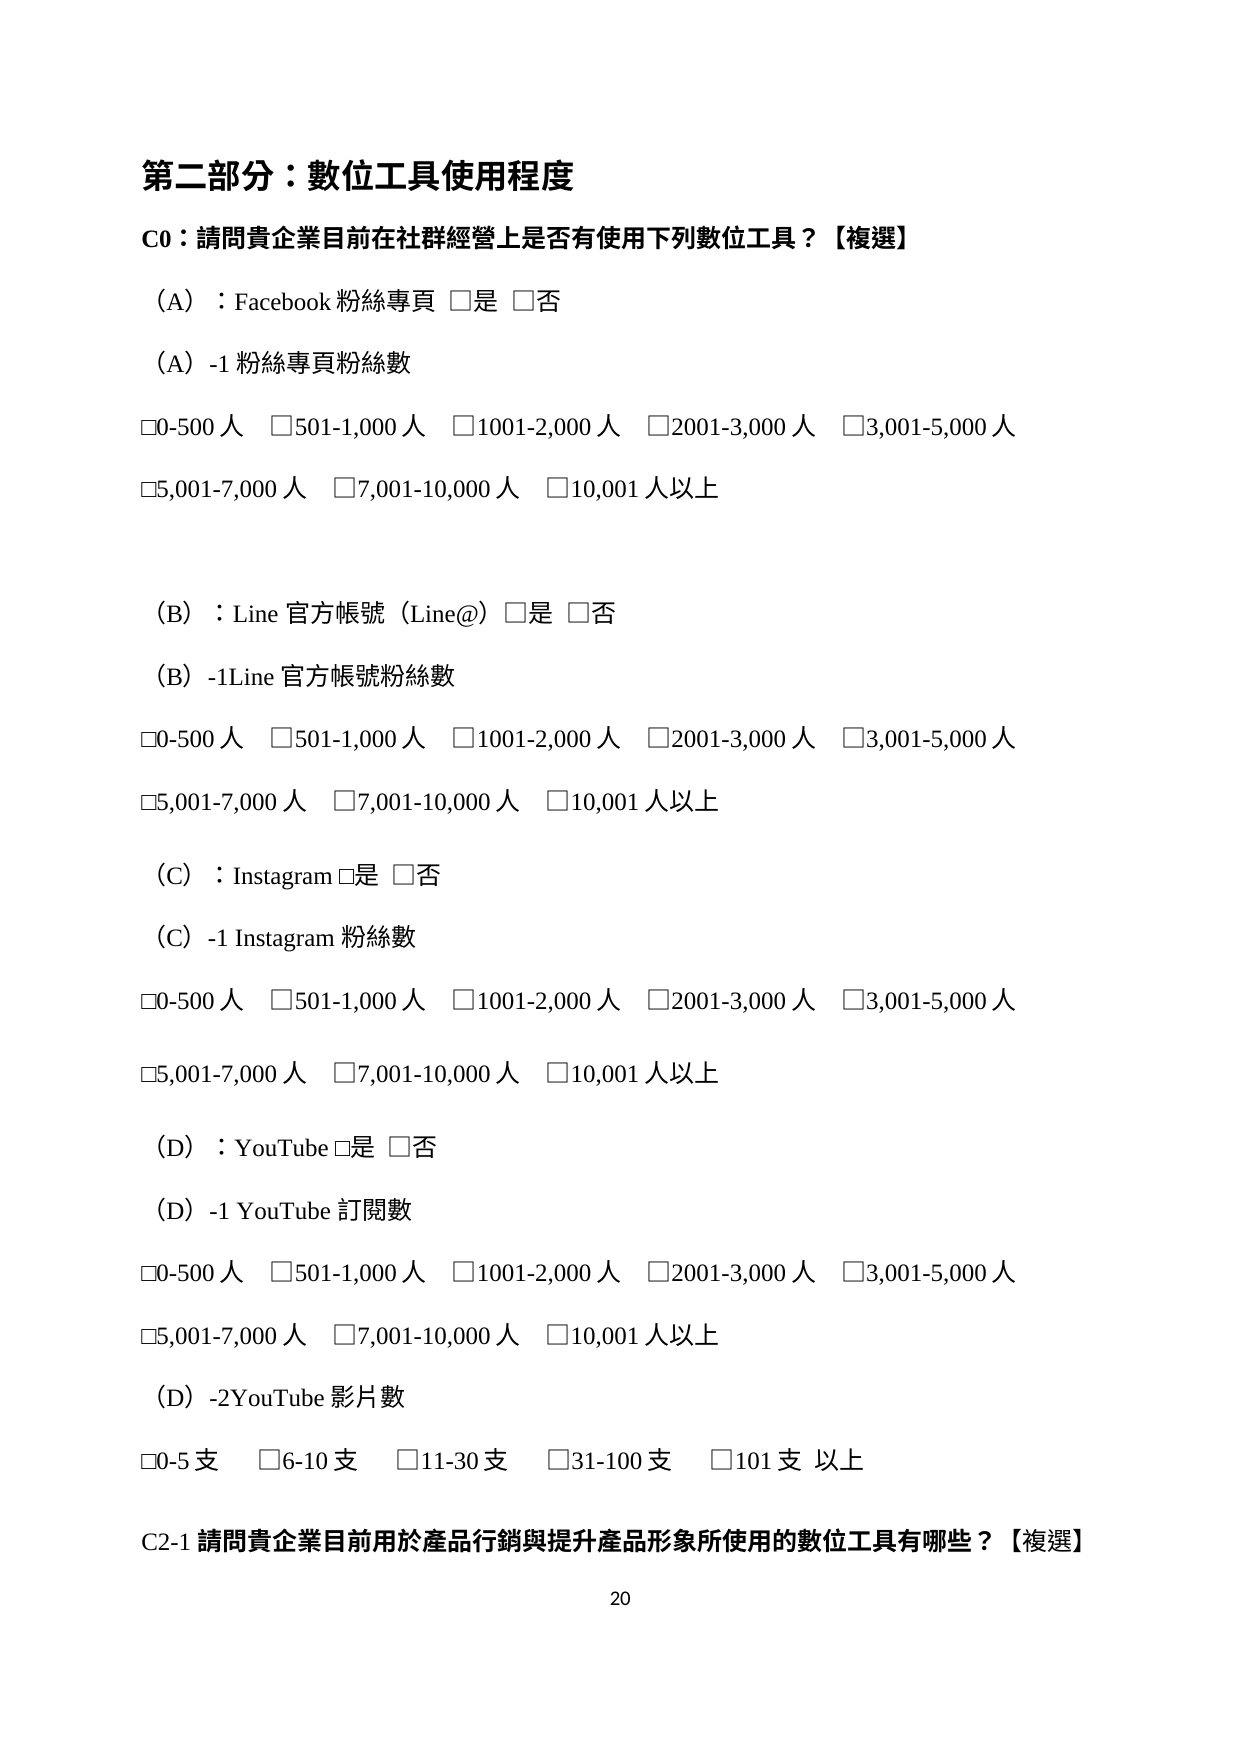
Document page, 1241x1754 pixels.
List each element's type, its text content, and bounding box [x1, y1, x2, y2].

text 第二部分：數位工具使用程度 [141, 133, 1122, 195]
text （B）-1Line 官方帳號粉絲數 [141, 633, 1122, 695]
text C2-1 請問貴企業目前用於產品行銷與提升產品形象所使用的數位工具有哪些？【複選】 [141, 1498, 1122, 1560]
text □5,001-7,000人 □7,001-10,000人 □10,001人以上 [141, 445, 1122, 508]
text □0-500人 □501-1,000人 □1001-2,000人 □2001-3,000人 □3,001-5,000人 [141, 695, 1122, 758]
text （A）-1 粉絲專頁粉絲數 [141, 320, 1122, 383]
text □5,001-7,000人 □7,001-10,000人 □10,001人以上 [141, 1292, 1122, 1354]
text （D）-2YouTube 影片數 [141, 1354, 1122, 1417]
text □0-500人 □501-1,000人 □1001-2,000人 □2001-3,000人 □3,001-5,000人 [141, 383, 1122, 445]
text C0：請問貴企業目前在社群經營上是否有使用下列數位工具？【複選】 [141, 195, 1122, 258]
text （C）：Instagram □是 □否 [141, 832, 1122, 894]
text □5,001-7,000人 □7,001-10,000人 □10,001人以上 [141, 758, 1122, 820]
text □0-5支 □6-10支 □11-30支 □31-100支 □101支 以上 [141, 1417, 1122, 1479]
text （B）：Line 官方帳號（Line@）□是 □否 [141, 570, 1122, 633]
text （A）：Facebook粉絲專頁 □是 □否 [141, 258, 1122, 320]
text （D）-1 YouTube 訂閱數 [141, 1167, 1122, 1229]
text □5,001-7,000人 □7,001-10,000人 □10,001人以上 [141, 1030, 1122, 1093]
text □0-500人 □501-1,000人 □1001-2,000人 □2001-3,000人 □3,001-5,000人 [141, 957, 1122, 1019]
text （D）：YouTube □是 □否 [141, 1104, 1122, 1167]
text □0-500人 □501-1,000人 □1001-2,000人 □2001-3,000人 □3,001-5,000人 [141, 1229, 1122, 1292]
text （C）-1 Instagram 粉絲數 [141, 894, 1122, 957]
